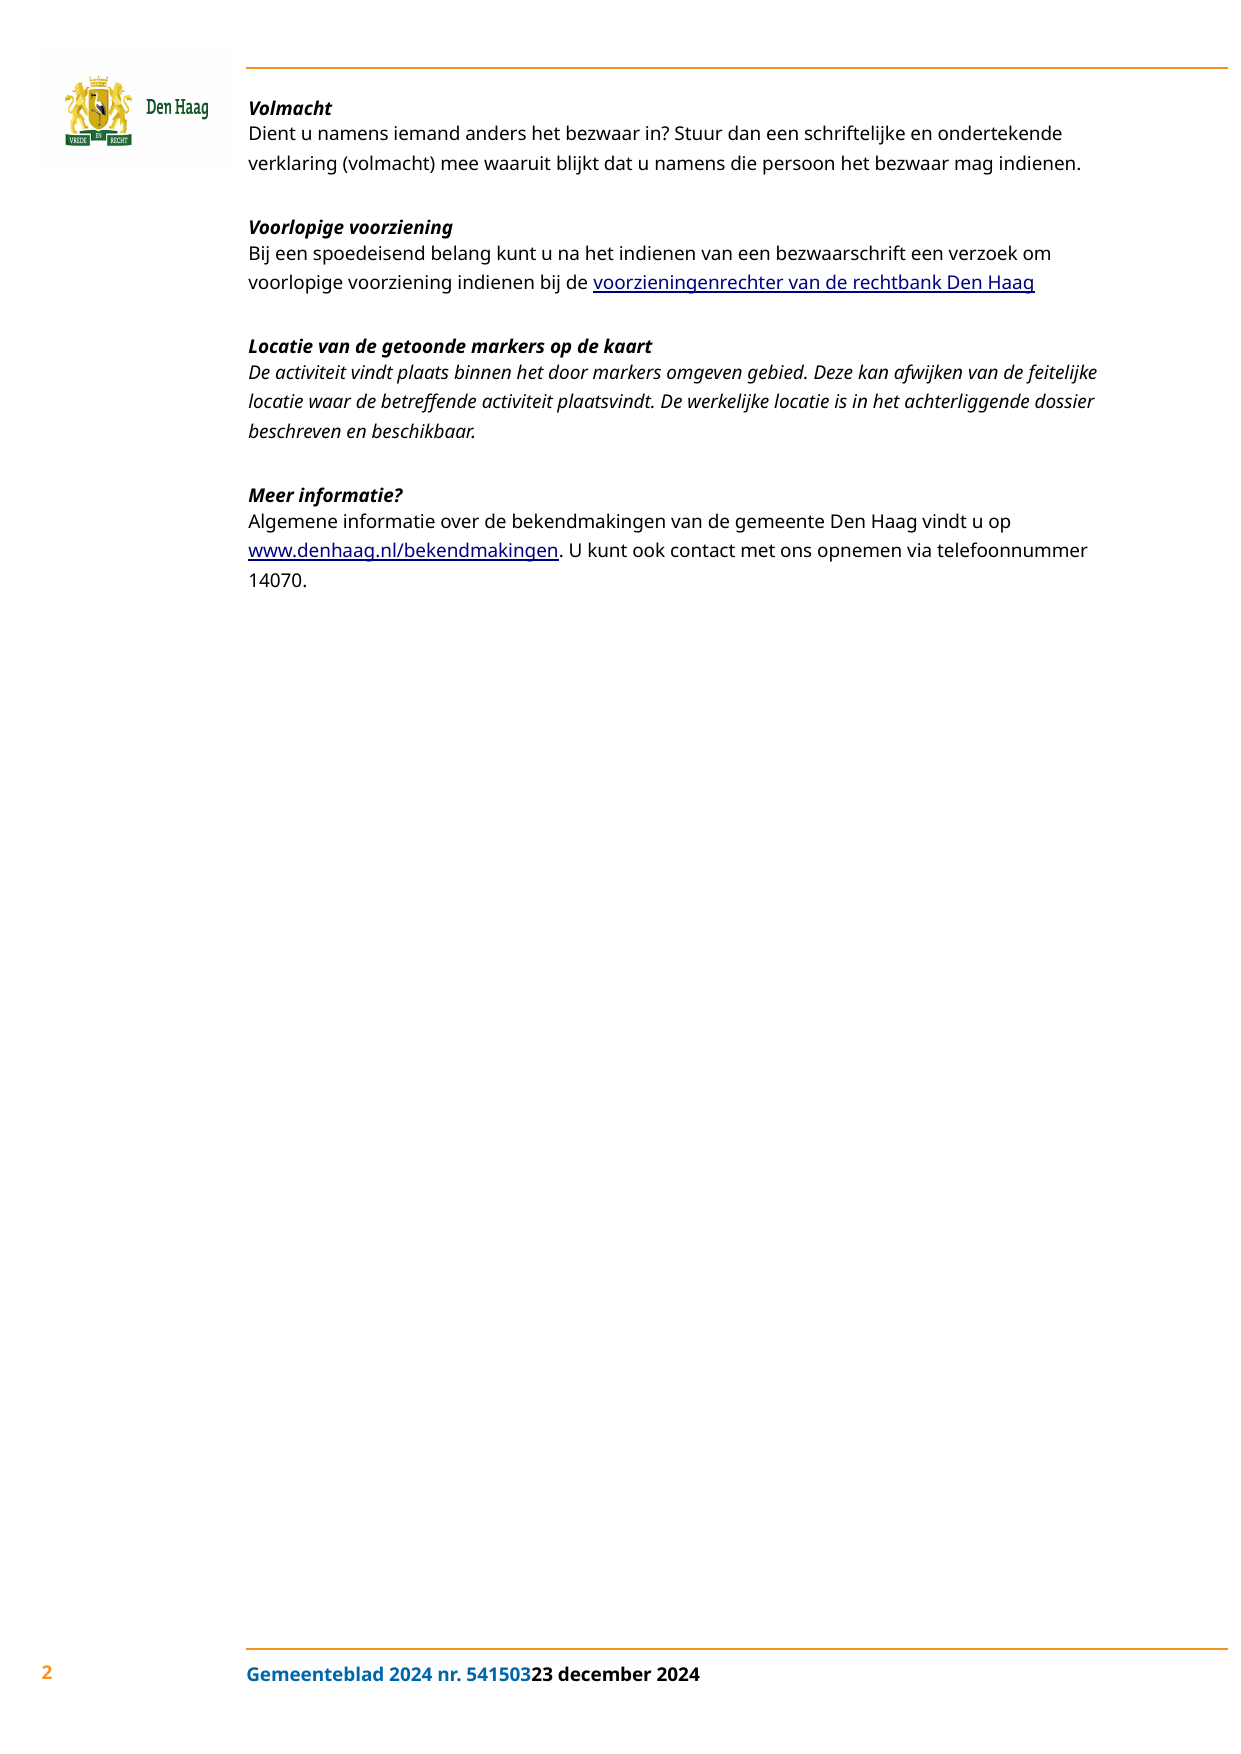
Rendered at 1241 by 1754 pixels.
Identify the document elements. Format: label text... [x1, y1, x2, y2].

text Algemene informatie over de bekendmakingen van de gemeente Den Haag vindt u op www.denhaag.nl/bekendmakingen. U kunt ook contact met ons opnemen via telefoonnummer 14070. [248, 508, 1152, 593]
text Meer informatie? [248, 482, 1152, 508]
picture [41, 47, 231, 172]
text Bij een spoedeisend belang kunt u na het indienen van een bezwaarschrift een verzoek om voorlopige voorziening indienen bij de voorzieningenrechter van de rechtbank Den Haag [248, 240, 1152, 295]
text Locatie van de getoonde markers op de kaart [248, 333, 1152, 359]
text Voorlopige voorziening [248, 214, 1152, 240]
text Dient u namens iemand anders het bezwaar in? Stuur dan een schriftelijke en ondertekende verklaring (volmacht) mee waaruit blijkt dat u namens die persoon het bezwaar mag indienen. [248, 121, 1152, 176]
text Volmacht [248, 95, 1152, 121]
text De activiteit vindt plaats binnen het door markers omgeven gebied. Deze kan afwijken van de feitelijke locatie waar de betreffende activiteit plaatsvindt. De werkelijke locatie is in het achterliggende dossier beschreven en beschikbaar. [248, 359, 1152, 444]
